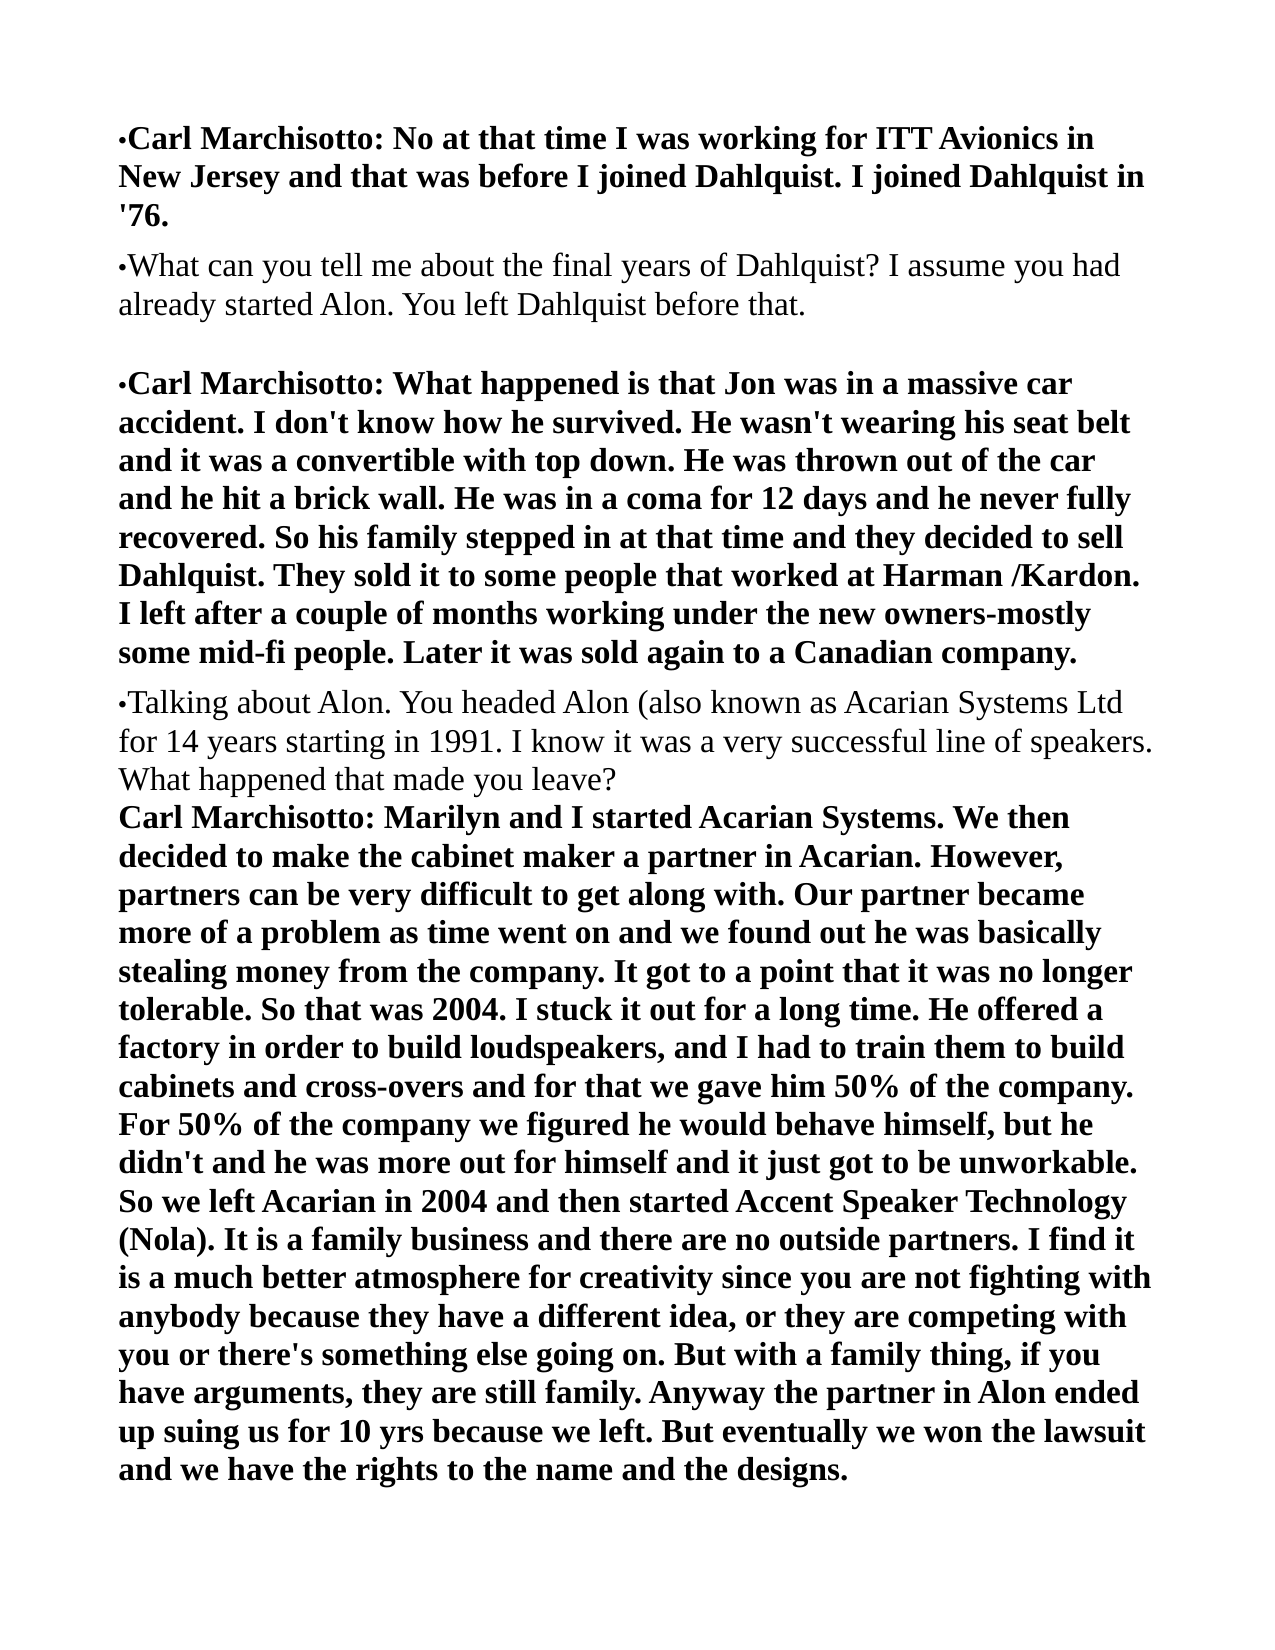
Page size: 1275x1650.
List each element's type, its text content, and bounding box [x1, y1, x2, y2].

list Carl Marchisotto: No at that time I was working for ITT Avionics in New Jersey and that was before I joined Dahlquist. I joined Dahlquist in '76. [118, 118, 1157, 233]
list What can you tell me about the final years of Dahlquist? I assume you had already started Alon. You left Dahlquist before that. [118, 246, 1157, 351]
list Carl Marchisotto: What happened is that Jon was in a massive car accident. I don't know how he survived. He wasn't wearing his seat belt and it was a convertible with top down. He was thrown out of the car and he hit a brick wall. He was in a coma for 12 days and he never fully recovered. So his family stepped in at that time and they decided to sell Dahlquist. They sold it to some people that worked at Harman /Kardon. I left after a couple of months working under the new owners-mostly some mid-fi people. Later it was sold again to a Canadian company. [118, 363, 1157, 670]
list Talking about Alon. You headed Alon (also known as Acarian Systems Ltd for 14 years starting in 1991. I know it was a very successful line of speakers. What happened that made you leave? Carl Marchisotto: Marilyn and I started Acarian Systems. We then decided to make the cabinet maker a partner in Acarian. However, partners can be very difficult to get along with. Our partner became more of a problem as time went on and we found out he was basically stealing money from the company. It got to a point that it was no longer tolerable. So that was 2004. I stuck it out for a long time. He offered a factory in order to build loudspeakers, and I had to train them to build cabinets and cross-overs and for that we gave him 50% of the company. For 50% of the company we figured he would behave himself, but he didn't and he was more out for himself and it just got to be unworkable. So we left Acarian in 2004 and then started Accent Speaker Technology (Nola). It is a family business and there are no outside partners. I find it is a much better atmosphere for creativity since you are not fighting with anybody because they have a different idea, or they are competing with you or there's something else going on. But with a family thing, if you have arguments, they are still family. Anyway the partner in Alon ended up suing us for 10 yrs because we left. But eventually we won the lawsuit and we have the rights to the name and the designs. [118, 683, 1157, 1488]
